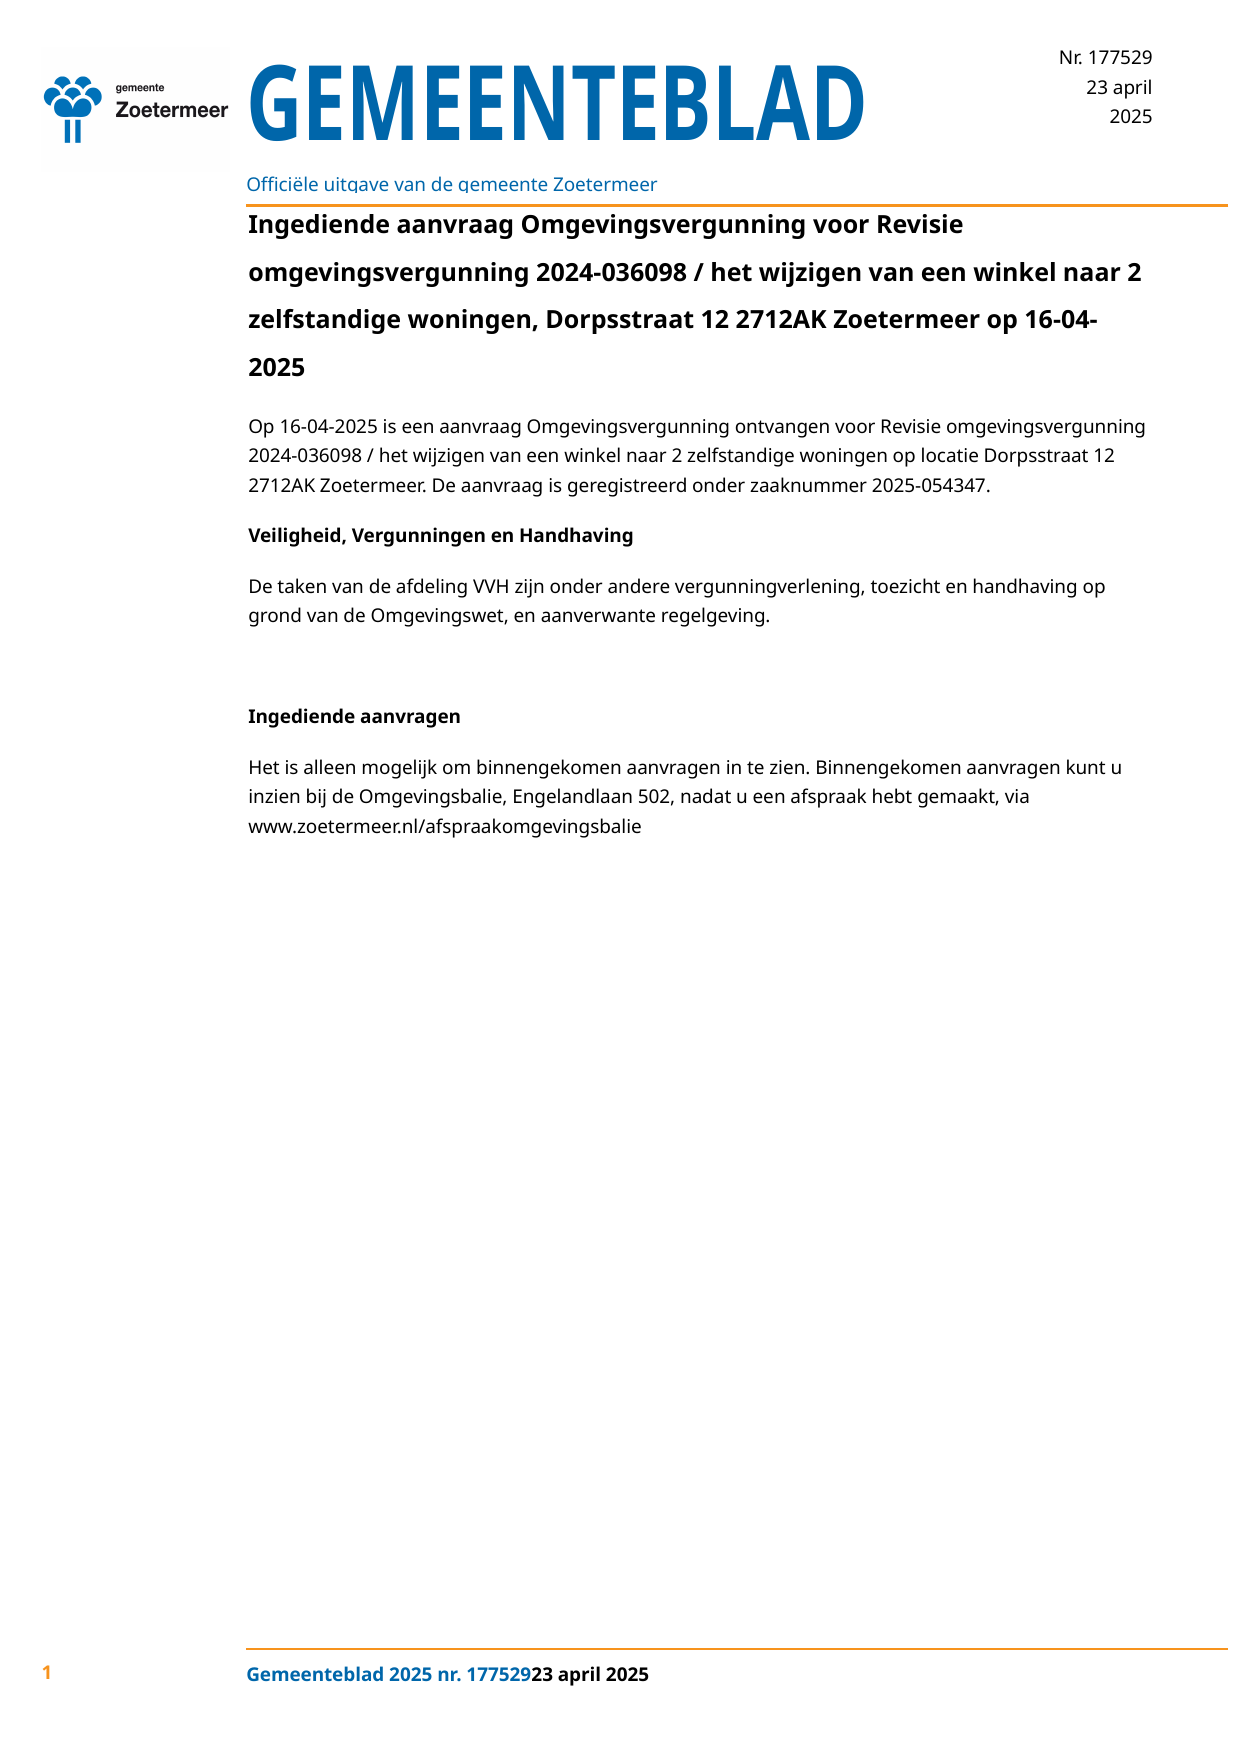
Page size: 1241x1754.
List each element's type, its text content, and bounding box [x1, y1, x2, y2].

picture [41, 47, 231, 172]
text Ingediende aanvragen [248, 703, 1152, 729]
text Ingediende aanvraag Omgevingsvergunning voor Revisie omgevingsvergunning 2024-036098 / het wijzigen van een winkel naar 2 zelfstandige woningen, Dorpsstraat 12 2712AK Zoetermeer op 16-04-2025 [248, 207, 1152, 384]
text Op 16-04-2025 is een aanvraag Omgevingsvergunning ontvangen voor Revisie omgevingsvergunning 2024-036098 / het wijzigen van een winkel naar 2 zelfstandige woningen op locatie Dorpsstraat 12 2712AK Zoetermeer. De aanvraag is geregistreerd onder zaaknummer 2025-054347. [248, 413, 1152, 498]
text Veiligheid, Vergunningen en Handhaving [248, 523, 1152, 548]
text De taken van de afdeling VVH zijn onder andere vergunningverlening, toezicht en handhaving op grond van de Omgevingswet, en aanverwante regelgeving. [248, 573, 1152, 628]
text Het is alleen mogelijk om binnengekomen aanvragen in te zien. Binnengekomen aanvragen kunt u inzien bij de Omgevingsbalie, Engelandlaan 502, nadat u een afspraak hebt gemaakt, via www.zoetermeer.nl/afspraakomgevingsbalie [248, 754, 1152, 839]
